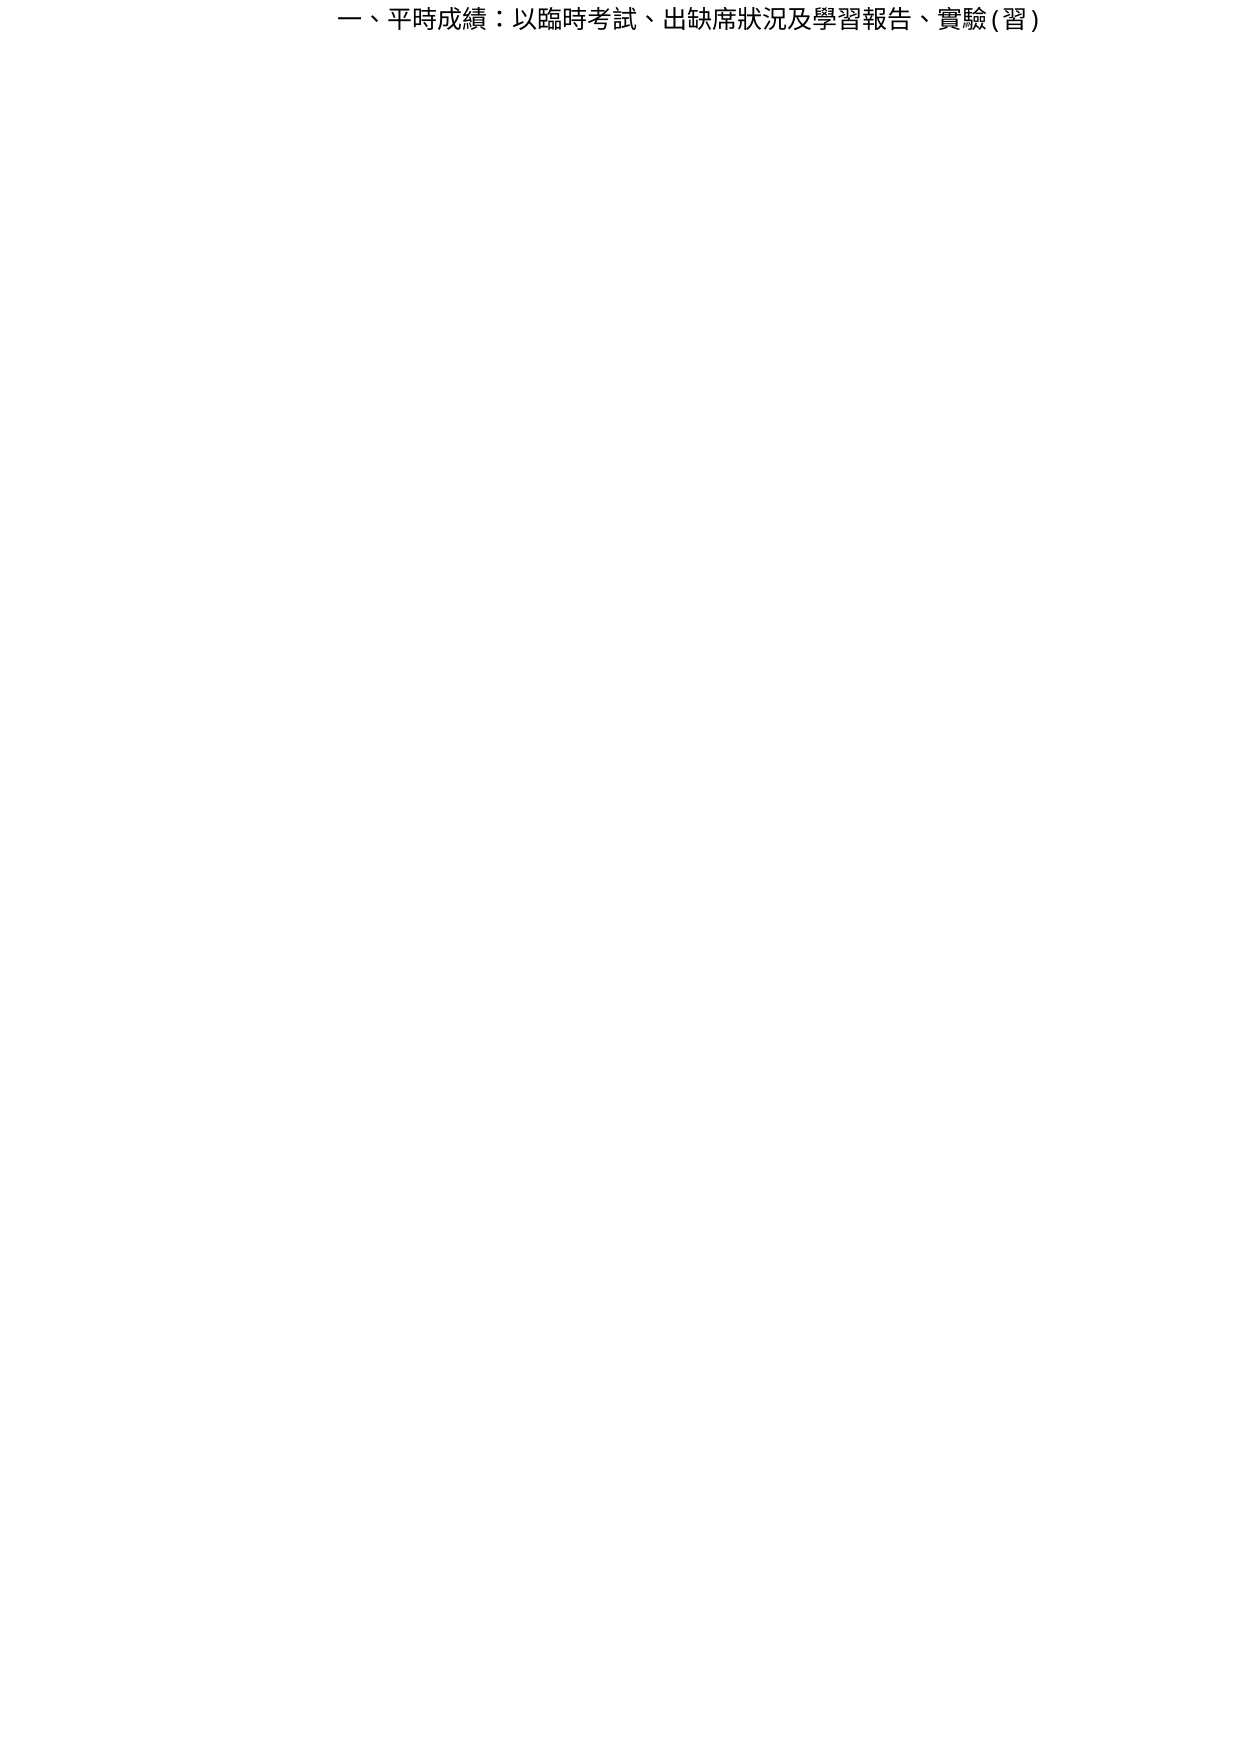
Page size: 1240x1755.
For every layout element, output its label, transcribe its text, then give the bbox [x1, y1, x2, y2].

text 一、平時成績：以臨時考試、出缺席狀況及學習報告、實驗(習) [337, 0, 1240, 36]
